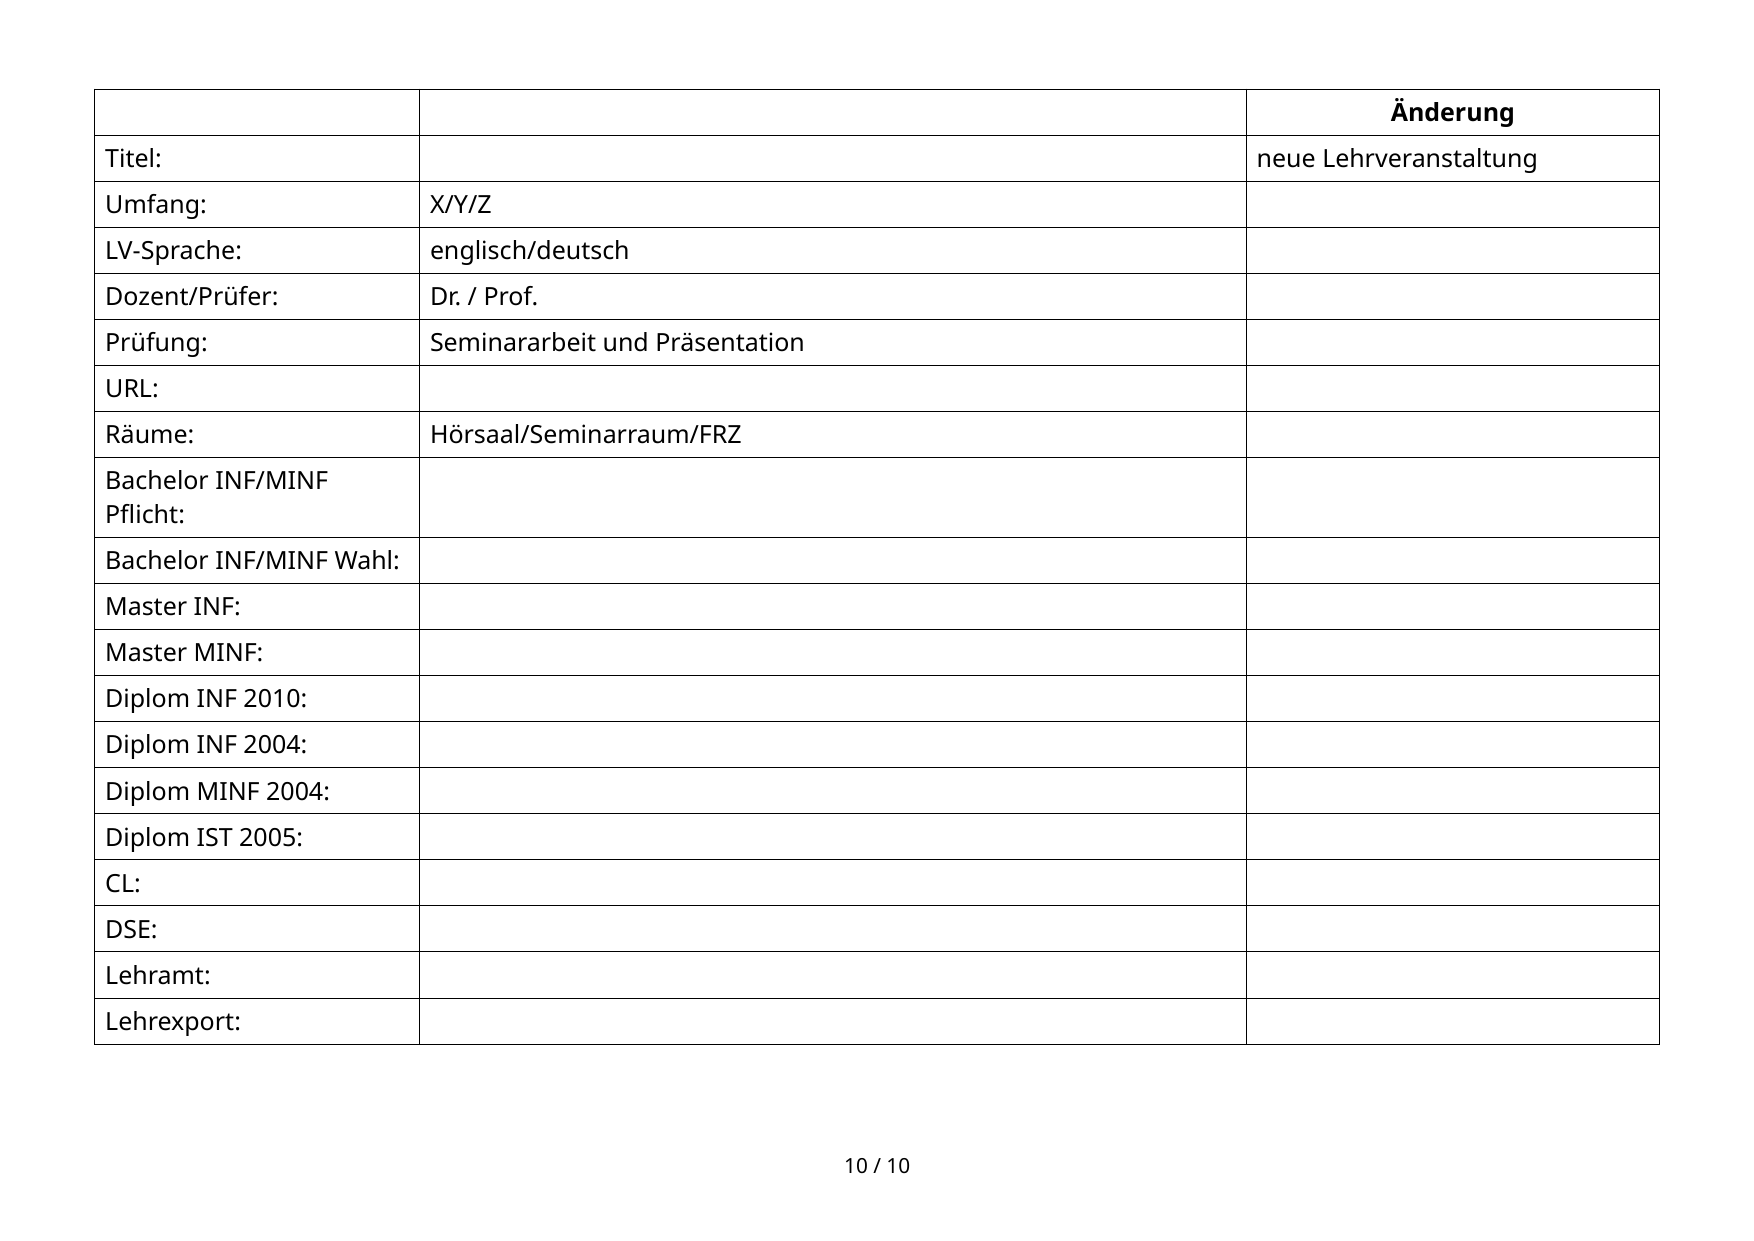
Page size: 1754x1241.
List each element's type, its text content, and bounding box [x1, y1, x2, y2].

table_cell [420, 136, 1246, 181]
table_cell neue Lehrveranstaltung [1247, 136, 1659, 181]
table_cell [1247, 182, 1659, 227]
table_cell Lehramt: [95, 952, 419, 997]
table_cell Master INF: [95, 584, 419, 629]
table_cell Seminararbeit und Präsentation [420, 320, 1246, 365]
table_cell [1247, 999, 1659, 1043]
table_cell [1247, 538, 1659, 583]
table_cell [420, 584, 1246, 629]
table_cell Diplom IST 2005: [95, 814, 419, 859]
table_header [95, 90, 419, 134]
table_cell Master MINF: [95, 630, 419, 675]
table_cell Bachelor INF/MINF Wahl: [95, 538, 419, 583]
table_cell [420, 952, 1246, 997]
table_cell Prüfung: [95, 320, 419, 365]
table_cell [1247, 630, 1659, 675]
table_cell [1247, 768, 1659, 813]
table_cell Diplom INF 2010: [95, 676, 419, 721]
table_cell [420, 906, 1246, 951]
table_cell [420, 722, 1246, 767]
table_cell [1247, 722, 1659, 767]
table_cell Diplom INF 2004: [95, 722, 419, 767]
table_cell [1247, 274, 1659, 319]
table_cell [420, 768, 1246, 813]
table_cell [1247, 228, 1659, 273]
table_cell [420, 999, 1246, 1043]
table_cell URL: [95, 366, 419, 411]
table_cell Umfang: [95, 182, 419, 227]
table_cell [420, 814, 1246, 859]
table_cell DSE: [95, 906, 419, 951]
table_cell [1247, 584, 1659, 629]
table_cell [1247, 814, 1659, 859]
table_cell Diplom MINF 2004: [95, 768, 419, 813]
table_cell Titel: [95, 136, 419, 181]
table_cell [1247, 458, 1659, 537]
table_cell [420, 676, 1246, 721]
table_cell [1247, 320, 1659, 365]
table_cell [420, 538, 1246, 583]
table_cell [1247, 906, 1659, 951]
table_cell [420, 366, 1246, 411]
table_cell Räume: [95, 412, 419, 457]
table_cell Dr. / Prof. [420, 274, 1246, 319]
table_header Änderung [1247, 90, 1659, 134]
table_cell [1247, 952, 1659, 997]
table_cell Lehrexport: [95, 999, 419, 1043]
table_cell [1247, 412, 1659, 457]
table_header [420, 90, 1246, 134]
table_cell [1247, 366, 1659, 411]
table_cell Hörsaal/Seminarraum/FRZ [420, 412, 1246, 457]
table_cell CL: [95, 860, 419, 905]
table_cell englisch/deutsch [420, 228, 1246, 273]
table_cell LV-Sprache: [95, 228, 419, 273]
table_cell [1247, 860, 1659, 905]
table_cell X/Y/Z [420, 182, 1246, 227]
table_cell [420, 860, 1246, 905]
table_cell Dozent/Prüfer: [95, 274, 419, 319]
table_cell [420, 458, 1246, 537]
table_cell [1247, 676, 1659, 721]
table_cell [420, 630, 1246, 675]
table_cell Bachelor INF/MINF Pflicht: [95, 458, 419, 537]
